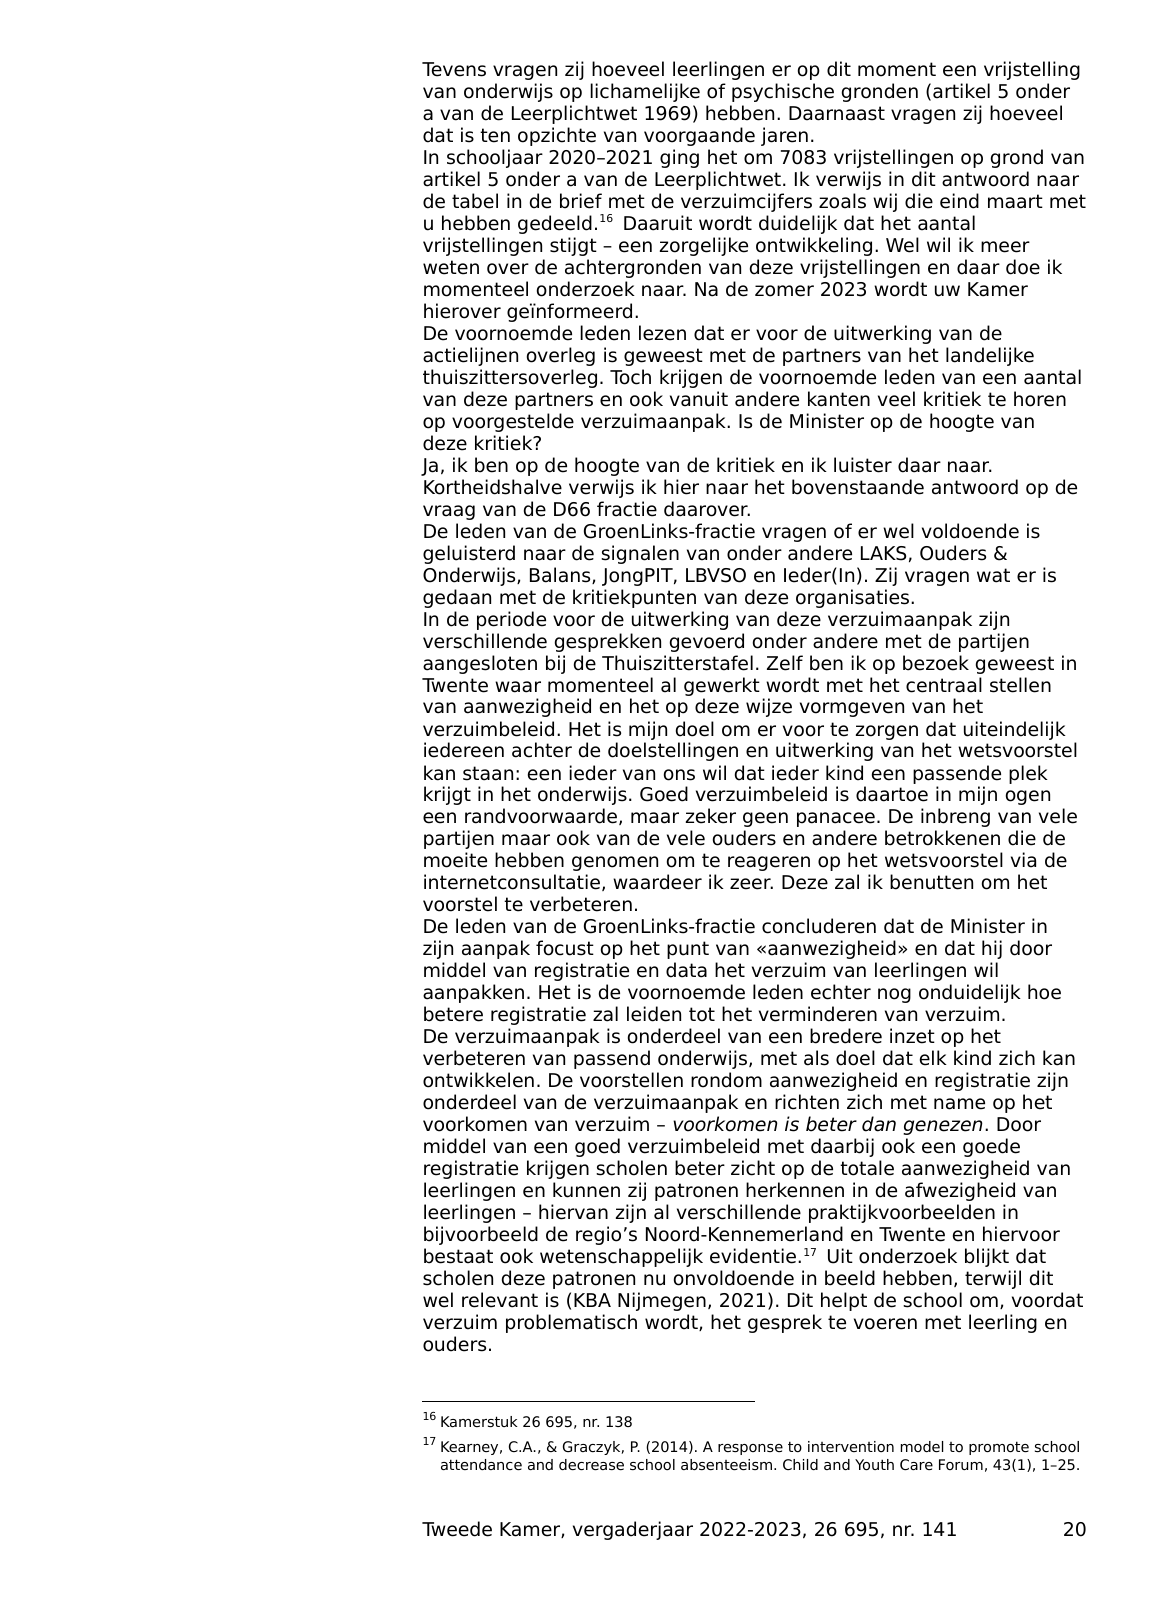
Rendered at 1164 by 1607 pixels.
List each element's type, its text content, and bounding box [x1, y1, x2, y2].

text Kearney, C.A., & Graczyk, P. (2014). A response to intervention model to promote school attendance and decrease school absenteeism. Child and Youth Care Forum, 43(1), 1–25. [422, 1435, 1087, 1474]
text Ja, ik ben op de hoogte van de kritiek en ik luister daar naar. Kortheidshalve verwijs ik hier naar het bovenstaande antwoord op de vraag van de D66 fractie daarover. [422, 455, 1087, 521]
text De leden van de GroenLinks-fractie vragen of er wel voldoende is geluisterd naar de signalen van onder andere LAKS, Ouders & Onderwijs, Balans, JongPIT, LBVSO en Ieder(In). Zij vragen wat er is gedaan met de kritiekpunten van deze organisaties. [422, 521, 1087, 608]
text Tevens vragen zij hoeveel leerlingen er op dit moment een vrijstelling van onderwijs op lichamelijke of psychische gronden (artikel 5 onder a van de Leerplichtwet 1969) hebben. Daarnaast vragen zij hoeveel dat is ten opzichte van voorgaande jaren. [422, 59, 1087, 147]
text Kamerstuk 26 695, nr. 138 [422, 1410, 1087, 1432]
text De verzuimaanpak is onderdeel van een bredere inzet op het verbeteren van passend onderwijs, met als doel dat elk kind zich kan ontwikkelen. De voorstellen rondom aanwezigheid en registratie zijn onderdeel van de verzuimaanpak en richten zich met name op het voorkomen van verzuim – voorkomen is beter dan genezen. Door middel van een goed verzuimbeleid met daarbij ook een goede registratie krijgen scholen beter zicht op de totale aanwezigheid van leerlingen en kunnen zij patronen herkennen in de afwezigheid van leerlingen – hiervan zijn al verschillende praktijkvoorbeelden in bijvoorbeeld de regio’s Noord-Kennemerland en Twente en hiervoor bestaat ook wetenschappelijk evidentie. Uit onderzoek blijkt dat scholen deze patronen nu onvoldoende in beeld hebben, terwijl dit wel relevant is (KBA Nijmegen, 2021). Dit helpt de school om, voordat verzuim problematisch wordt, het gesprek te voeren met leerling en ouders. [422, 1026, 1087, 1356]
text In de periode voor de uitwerking van deze verzuimaanpak zijn verschillende gesprekken gevoerd onder andere met de partijen aangesloten bij de Thuiszitterstafel. Zelf ben ik op bezoek geweest in Twente waar momenteel al gewerkt wordt met het centraal stellen van aanwezigheid en het op deze wijze vormgeven van het verzuimbeleid. Het is mijn doel om er voor te zorgen dat uiteindelijk iedereen achter de doelstellingen en uitwerking van het wetsvoorstel kan staan: een ieder van ons wil dat ieder kind een passende plek krijgt in het onderwijs. Goed verzuimbeleid is daartoe in mijn ogen een randvoorwaarde, maar zeker geen panacee. De inbreng van vele partijen maar ook van de vele ouders en andere betrokkenen die de moeite hebben genomen om te reageren op het wetsvoorstel via de internetconsultatie, waardeer ik zeer. Deze zal ik benutten om het voorstel te verbeteren. [422, 608, 1087, 916]
text In schooljaar 2020–2021 ging het om 7083 vrijstellingen op grond van artikel 5 onder a van de Leerplichtwet. Ik verwijs in dit antwoord naar de tabel in de brief met de verzuimcijfers zoals wij die eind maart met u hebben gedeeld. Daaruit wordt duidelijk dat het aantal vrijstellingen stijgt – een zorgelijke ontwikkeling. Wel wil ik meer weten over de achtergronden van deze vrijstellingen en daar doe ik momenteel onderzoek naar. Na de zomer 2023 wordt uw Kamer hierover geïnformeerd. [422, 147, 1087, 323]
text De leden van de GroenLinks-fractie concluderen dat de Minister in zijn aanpak focust op het punt van «aanwezigheid» en dat hij door middel van registratie en data het verzuim van leerlingen wil aanpakken. Het is de voornoemde leden echter nog onduidelijk hoe betere registratie zal leiden tot het verminderen van verzuim. [422, 916, 1087, 1026]
text De voornoemde leden lezen dat er voor de uitwerking van de actielijnen overleg is geweest met de partners van het landelijke thuiszittersoverleg. Toch krijgen de voornoemde leden van een aantal van deze partners en ook vanuit andere kanten veel kritiek te horen op voorgestelde verzuimaanpak. Is de Minister op de hoogte van deze kritiek? [422, 323, 1087, 455]
